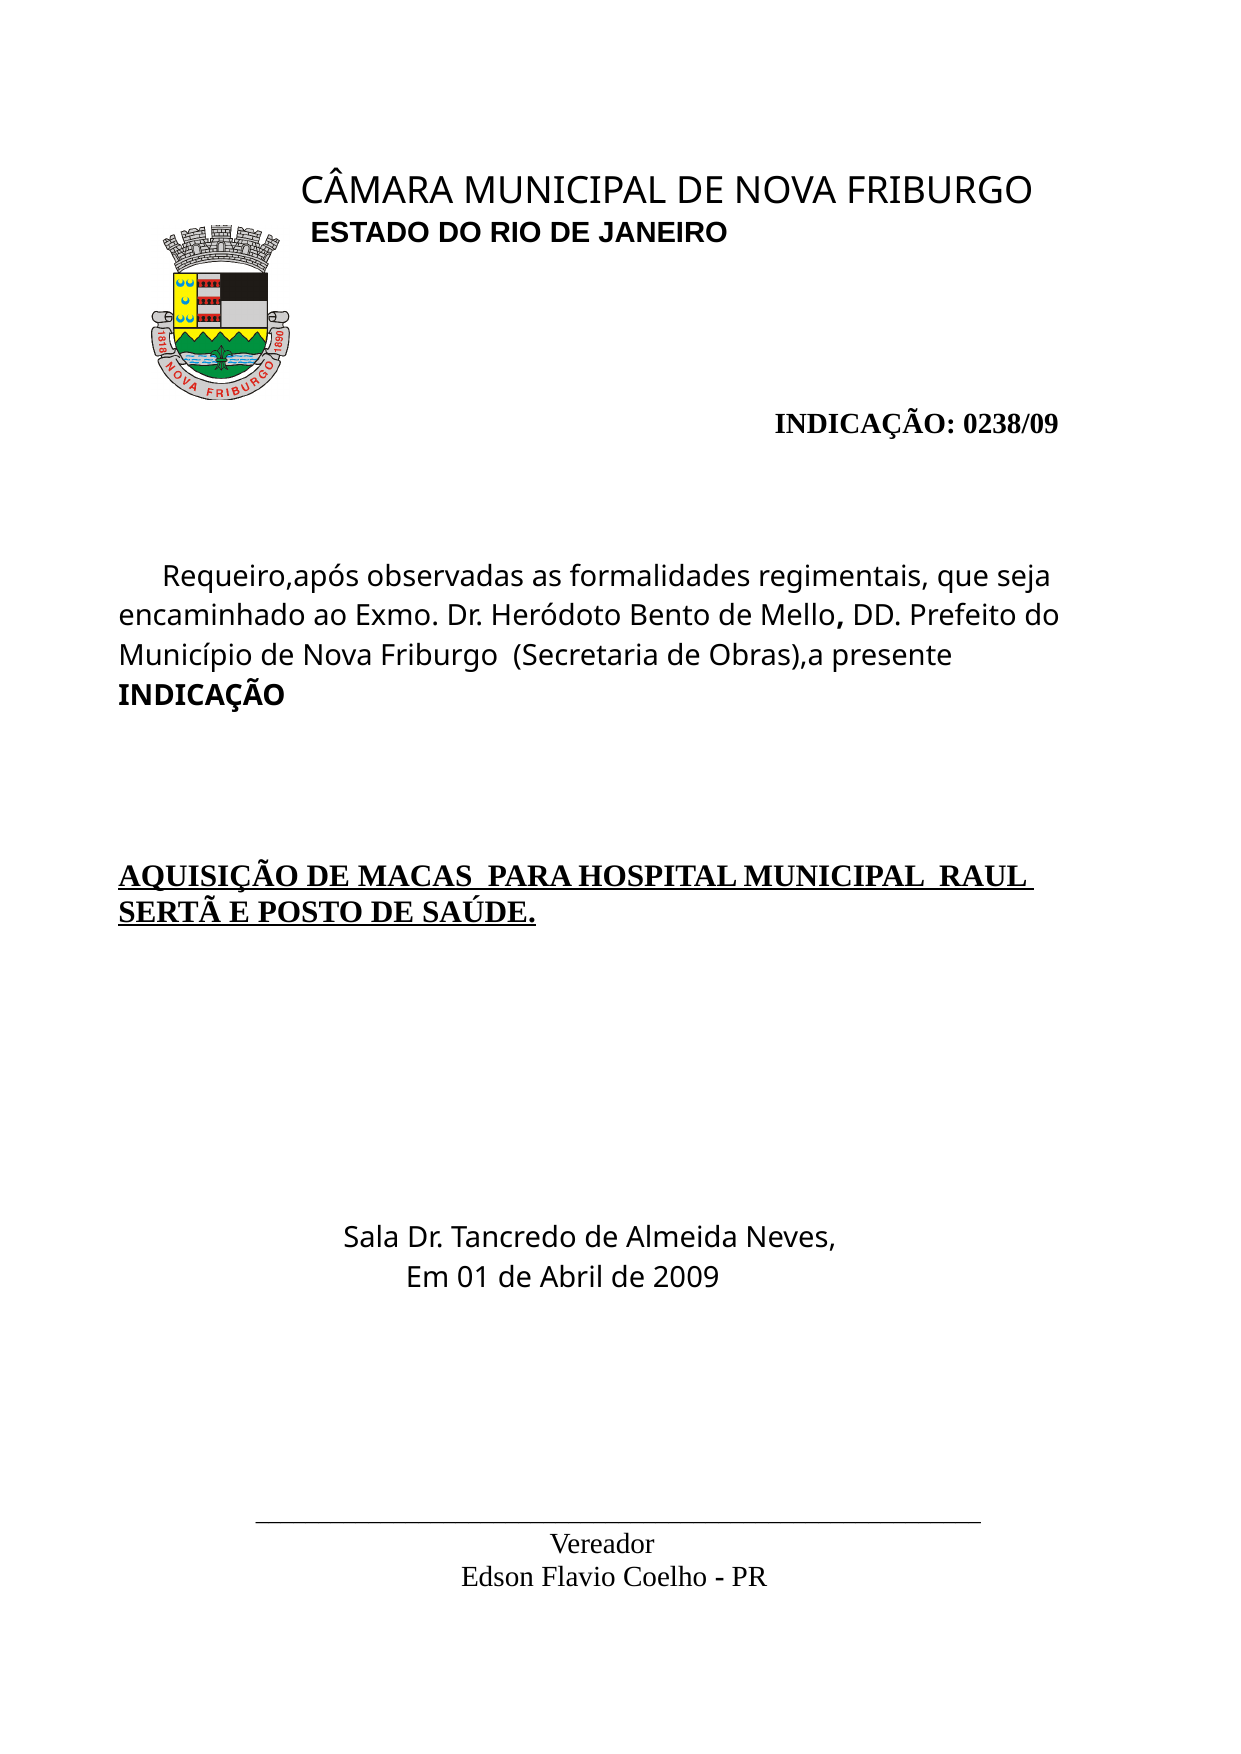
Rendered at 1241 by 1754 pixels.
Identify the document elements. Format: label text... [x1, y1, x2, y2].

text AQUISIÇÃO DE MACAS PARA HOSPITAL MUNICIPAL RAUL SERTÃ E POSTO DE SAÚDE. [118, 857, 1122, 929]
text Em 01 de Abril de 2009 [118, 1256, 1122, 1296]
text Edson Flavio Coelho - PR [118, 1559, 1122, 1593]
text Sala Dr. Tancredo de Almeida Neves, [118, 1217, 1122, 1256]
text INDICAÇÃO: 0238/09 [118, 406, 1122, 440]
text Requeiro,após observadas as formalidades regimentais, que seja encaminhado ao Exmo. Dr. Heródoto Bento de Mello, DD. Prefeito do Município de Nova Friburgo (Secretaria de Obras),a presente INDICAÇÃO [118, 555, 1122, 713]
text ESTADO DO RIO DE JANEIRO [121, 214, 1122, 400]
text Vereador [118, 1526, 1122, 1559]
text __________________________________________________________ [118, 1497, 1122, 1526]
text CÂMARA MUNICIPAL DE NOVA FRIBURGO [118, 163, 1122, 214]
